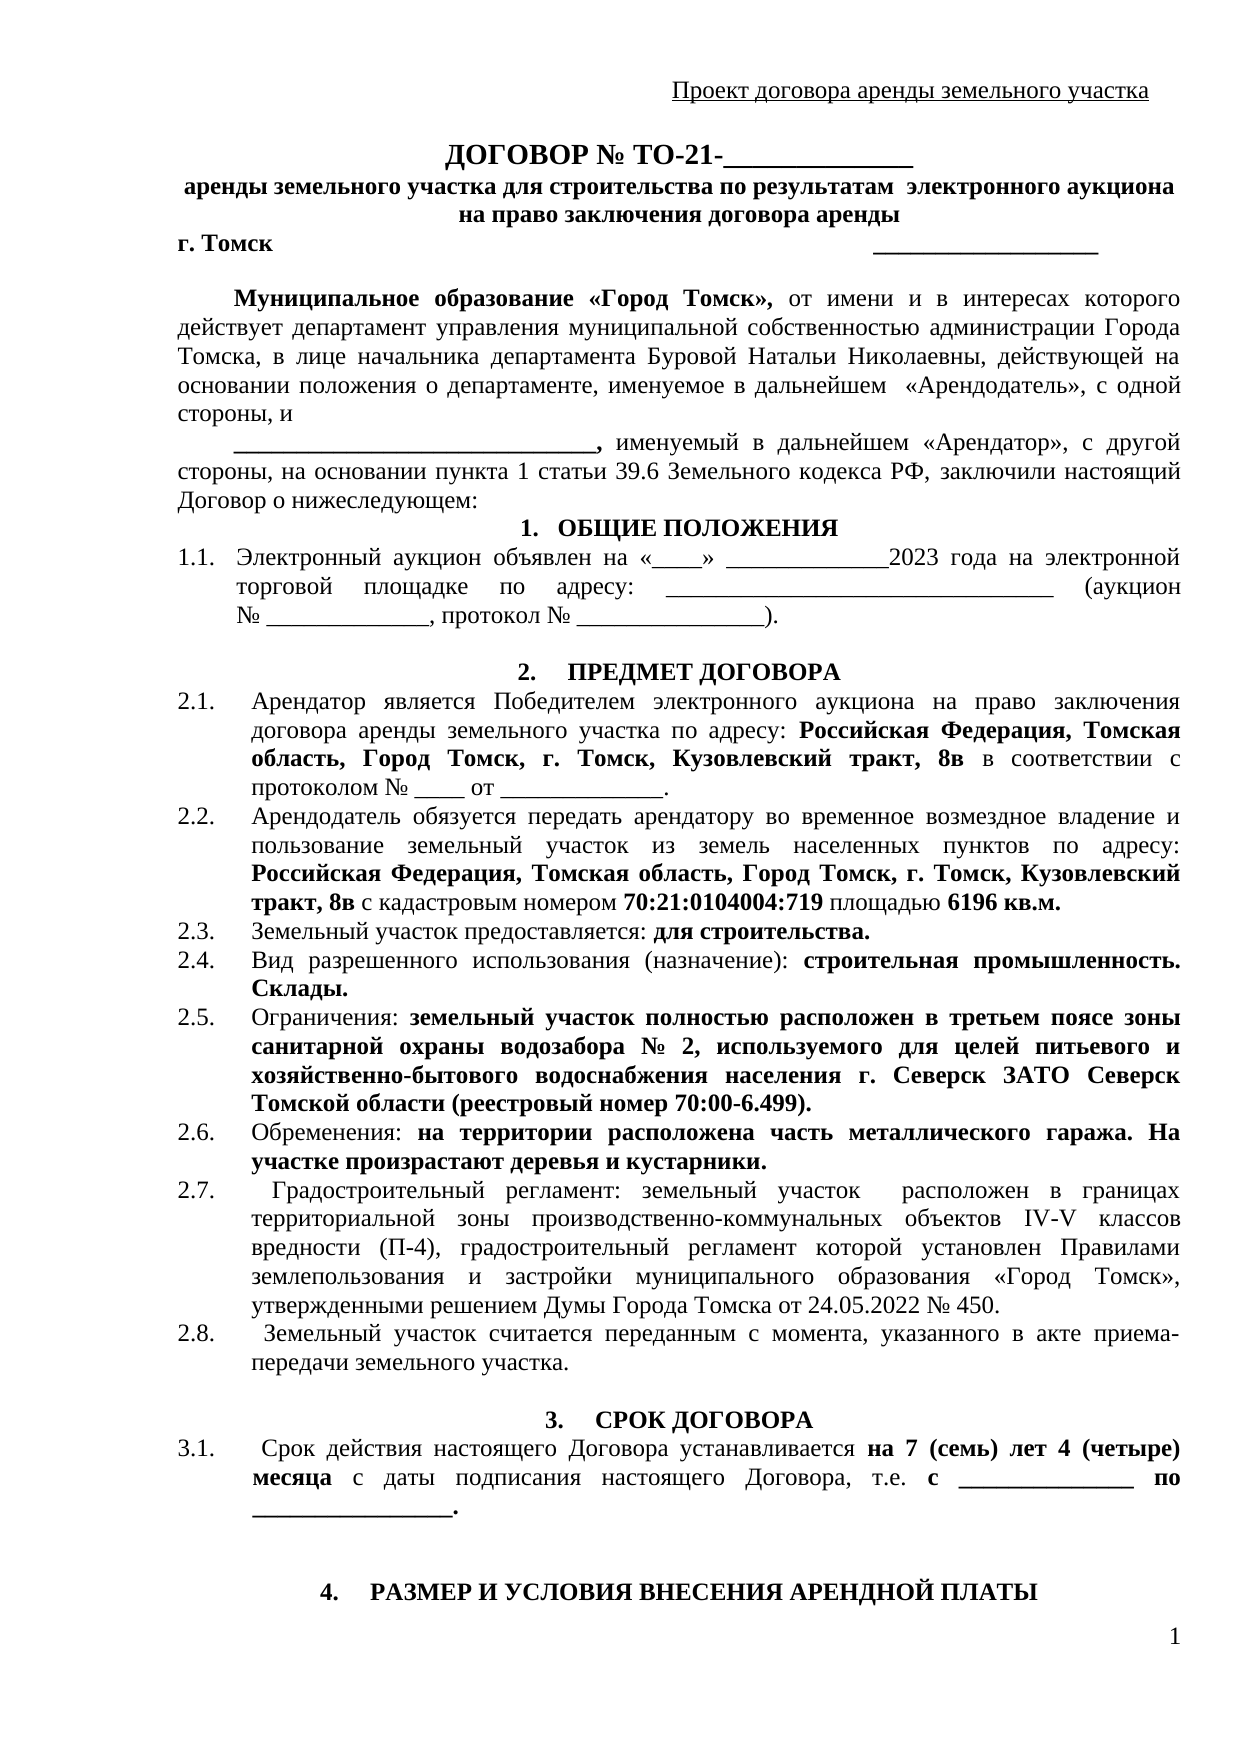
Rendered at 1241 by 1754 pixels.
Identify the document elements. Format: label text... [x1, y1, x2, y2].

text ДОГОВОР № ТО-21-_____________ [177, 137, 1181, 171]
text Проект договора аренды земельного участка [177, 75, 1181, 104]
list Земельный участок предоставляется: для строительства. [177, 916, 1181, 945]
list ПРЕДМЕТ ДОГОВОРА [177, 657, 1181, 686]
list РАЗМЕР И УСЛОВИЯ ВНЕСЕНИЯ АРЕНДНОЙ ПЛАТЫ [177, 1577, 1181, 1606]
list Ограничения: земельный участок полностью расположен в третьем поясе зоны санитарной охраны водозабора № 2, используемого для целей питьевого и хозяйственно-бытового водоснабжения населения г. Северск ЗАТО Северск Томской области (реестровый номер 70:00-6.499). [177, 1002, 1181, 1117]
text _____________________________, именуемый в дальнейшем «Арендатор», с другой стороны, на основании пункта 1 статьи 39.6 Земельного кодекса РФ, заключили настоящий Договор о нижеследующем: [177, 427, 1181, 513]
list Срок действия настоящего Договора устанавливается на 7 (семь) лет 4 (четыре) месяца с даты подписания настоящего Договора, т.е. с ______________ по ________________. [177, 1433, 1181, 1520]
list Электронный аукцион объявлен на «____» _____________2023 года на электронной торговой площадке по адресу: _______________________________ (аукцион № _____________, протокол № _______________). [177, 542, 1181, 628]
list ОБЩИЕ ПОЛОЖЕНИЯ [177, 513, 1181, 542]
list Обременения: на территории расположена часть металлического гаража. На участке произрастают деревья и кустарники. [177, 1117, 1181, 1175]
text Муниципальное образование «Город Томск», от имени и в интересах которого действует департамент управления муниципальной собственностью администрации Города Томска, в лице начальника департамента Буровой Натальи Николаевны, действующей на основании положения о департаменте, именуемое в дальнейшем «Арендодатель», с одной стороны, и [177, 283, 1181, 427]
list СРОК ДОГОВОРА [177, 1405, 1181, 1433]
list Земельный участок считается переданным с момента, указанного в акте приема-передачи земельного участка. [177, 1318, 1181, 1376]
list Вид разрешенного использования (назначение): строительная промышленность. Склады. [177, 945, 1181, 1002]
subtitle аренды земельного участка для строительства по результатам электронного аукциона на право заключения договора аренды [177, 171, 1181, 228]
list Градостроительный регламент: земельный участок расположен в границах территориальной зоны производственно-коммунальных объектов IV-V классов вредности (П-4), градостроительный регламент которой установлен Правилами землепользования и застройки муниципального образования «Город Томск», утвержденными решением Думы Города Томска от 24.05.2022 № 450. [177, 1175, 1181, 1318]
list Арендодатель обязуется передать арендатору во временное возмездное владение и пользование земельный участок из земель населенных пунктов по адресу: Российская Федерация, Томская область, Город Томск, г. Томск, Кузовлевский тракт, 8в с кадастровым номером 70:21:0104004:719 площадью 6196 кв.м. [177, 801, 1181, 916]
text г. Томск __________________ [177, 228, 1181, 257]
list Арендатор является Победителем электронного аукциона на право заключения договора аренды земельного участка по адресу: Российская Федерация, Томская область, Город Томск, г. Томск, Кузовлевский тракт, 8в в соответствии с протоколом № ____ от _____________. [177, 686, 1181, 801]
